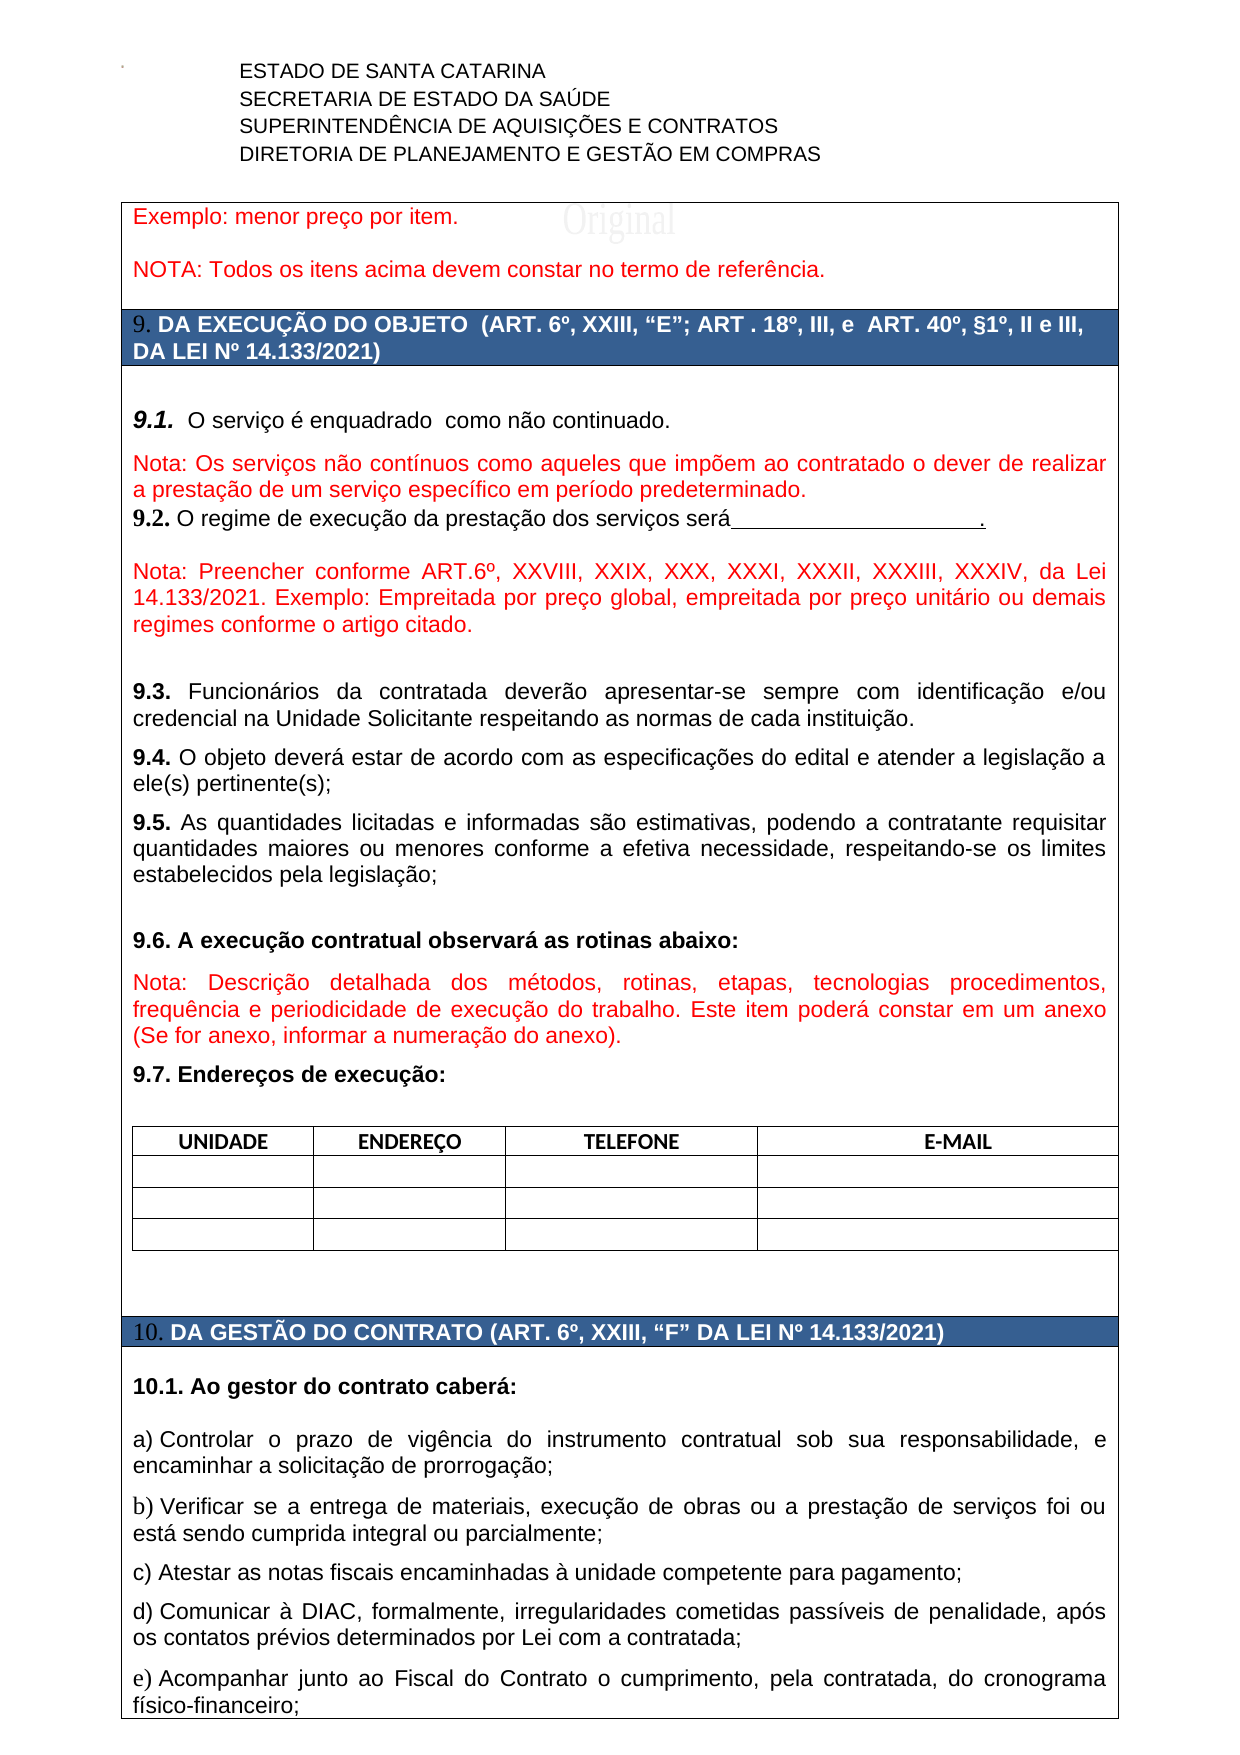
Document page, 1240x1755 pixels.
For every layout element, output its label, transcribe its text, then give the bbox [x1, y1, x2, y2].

table_cell [758, 1156, 1118, 1187]
table_cell [506, 1188, 757, 1218]
table_cell [314, 1219, 505, 1250]
table_cell [314, 1156, 505, 1187]
table_cell [758, 1188, 1118, 1218]
table_cell Ao gestor do contrato caberá: Controlar o prazo de vigência do instrumento contratual sob sua responsabilidade, e encaminhar a solicitação de prorrogação; Verificar se a entrega de materiais, execução de obras ou a prestação de serviços foi ou está sendo cumprida integral ou parcialmente; Atestar as notas fiscais encaminhadas à unidade competente para pagamento; Comunicar à DIAC, formalmente, irregularidades cometidas passíveis de penalidade, após os contatos prévios determinados por Lei com a contratada; Acompanhar junto ao Fiscal do Contrato o cumprimento, pela contratada, do cronograma físico-financeiro; Estabelecer prazo para correção de eventuais pendências na execução do contrato e informar à Autoridade Competente ocorrências que possam gerar dificuldades à conclusão da obra, prestação de serviço ou em relação a terceiros; Encaminhar à Autoridade Competente eventuais pedidos de modificações no cronograma físico-financeiro, substituições de materiais e equipamentos, formulados pela contratada; Comunicar a DPGC a necessidade de abertura de nova licitação à área competente, antes de findo a vigência dos contratos de prestação de serviços com antecedência mínima de 160 (cento e sessenta) dias antes do término; Comunicar ao setor competente sobre quaisquer problemas detectados na execução contratual, que tenham implicações na atestação; Cuidar das alterações de interesse da Contratada, que deverão ser por ela formalizadas e devidamente fundamentadas, principalmente em se tratando de pedido de reequilíbrio econômico-financeiro ou repactuação. No caso de pedido de prorrogação de prazo, deverá ser comprovado o fato impeditivo da execução, o qual, por sua vez, deverá corresponder o previsto no artigo 105 da Lei nº 14.133/2021 e alterações; Elaborar ou solicitar justificativa técnica, quando couber, com vistas à alteração unilateral por esta Secretaria de Estado da Saúde; Alimentar os sistemas informatizados do Governo com as informações pertinentes, responsabilizando-se por tais dados, inclusive sempre quando solicitadas; Negociar o Contrato sempre que o mercado assim o exigir, nos termos da Lei; Procurar auxílio junto as áreas competentes em caso de dúvidas técnicas, administrativas ou jurídicas; Deflagrar e conduzir os procedimentos de finalização à Contratada, com base nos termos Contratuais, sempre que houver descumprimento de suas cláusulas por culpa da Contratada, acionando as instâncias superiores e/ou os Órgãos Públicos competentes quando o fato exigir; Disponibilizar toda a infraestrutura necessária, assim como definido no contrato e dentro dos prazos estabelecidos, tais como: área de instalação do canteiro de obras, local para escritório da empresa, outras instalações etc.; Consolidar informações relativas à estimativa individual e total de consumo, promovendo a adequação dos respectivos termos de referência ou projetos básicos, inclusive definindo as respectivas unidades de medida usualmente adotadas; Acompanhar o saldo contratual/registro de preços. A forma de comunicação entre gestor e fornecedor se dará, principalmente, por email e telefone (item 13). Ao fiscal do contrato caberá: Ter conhecimento prévio de sua competência e atuação; Possuir cópia do contrato, do edital da licitação e seus anexos, e da proposta vencedora da licitação; Ter pleno conhecimento dos termos contratuais que irá fiscalizar, principalmente de suas cláusulas, assim como das condições constantes do edital e seus anexos, com vistas a identificar as obrigações in concreto tanto da administração contratante quanto da contratada; Buscar autonomia, independência fiscalizatória e condições saudáveis para a realização da fiscalização, comunicando o Gestor do Contrato sobre suas necessidades; Conhecer e reunir-se com o preposto da contratada (Art. 118 e suas alterações na Lei nº 14.133/2021) com a finalidade de definir e estabelecer as estratégias da execução do objeto, bem como traçar metas de controle, fiscalização e acompanhamento do contrato; Exigir da contratada o fiel cumprimento de todas as condições contratuais assumidas, constantes das cláusulas e demais condições do Edital da Licitação e seus anexos, planilhas, cronogramas e etc.; Comunicar ao Gestor do Contrato a necessidade de alterações do quantitativo do objeto ou modificação da forma de sua execução, em razão do fato superveniente ou de outro qualquer, que possa comprometer a aderência contratual e seu efetivo resultado; Recusar serviço ou fornecimento irregular, não aceitando material diverso daquele que se encontra especificado no edital e seus anexos, assim como observar, para o correto recebimento, a hipótese de outro oferecido em proposta e com qualidade superior ao especificado e aceito pela Administração; Impedir que empresas subcontratadas venham a executar serviços e/ou efetuar a entrega de material quando não expressamente autorizadas para tal, salvo, nos casos em que haja previsão contratual; Comunicar por escrito a empresa e o Gestor do Contrato qualquer falta cometida pela empresa; Zelar para que os valores a serem pagos nos contratos de prestação de serviços por tarefas não ultrapassem os créditos correspondentes; Fiscalizar os pagamentos efetuados. Não pode o fiscal se descuidar dos valores que deverão ser pagos, sem, no entanto, perceber os créditos destinados para tal tarefa; Ler atentamente o Termo de Contrato, especialmente as ocorrências relacionadas a sua execução; Esclarecer dúvidas do preposto/representante da Contratada que estiverem sob a sua alçada, encaminhando às áreas competentes os problemas que surgirem quando lhe faltar competência; Verificar a execução do objeto contratual, proceder à sua medição e formalizar a atestação. Em caso de dúvida, buscar, obrigatoriamente, auxílio para que efetue corretamente a atestação/medição; Antecipar-se a solucionar problemas que afetem a relação contratual (greve, chuvas, fim de prazo); Notificar a Contratada em qualquer ocorrência que esteja em descumprimento com as cláusulas contratuais, sempre por escrito, com prova de recebimento da notificação (procedimento formal, com prazo). Não sendo possível a solução das ocorrências que deram origem as Notificações, o Fiscal deverá encaminhar o caso à DIAC, para providenciar as penalidades cabíveis; Anotar, em caso de obras e prestação de serviços de engenharia, todas as ocorrências no diário de obras, tomando as providências que estejam sob sua alçada e encaminhando às instâncias competentes aquelas que fugirem de sua alçada; Receber e encaminhar imediatamente as Faturas/Notas Fiscais, devidamente atestadas ao Gestor do Contrato, observando previamente se a fatura apresentada pela Contratada se refere ao objeto que foi efetivamente contratado; Fiscalizar a manutenção, pela Contratada, das condições de sua habilitação e qualificação, com a solicitação dos documentos necessários à avaliação; Rejeitar bens e serviços que estejam em desacordo com as especificações do objeto contratado. A ação do Fiscal, nesses casos, deverá observar o que reza o Termo de Contrato e/ou o ato convocatório da licitação, principalmente em relação ao prazo ali previsto; Receber, em se tratando de obras e serviços de engenharia, provisoriamente o objeto do Contrato, no prazo estabelecido, mediante termo circunstanciado assinado pelas partes; Procurar auxílio junto as áreas competentes em caso de dúvidas técnicas, administrativas ou jurídicas. A forma de comunicação entre fiscal e fornecedor se dará, principalmente, por email e telefone (item 13). Da fiscalização 10.2.1.1 Além do disposto acima, a fiscalização contratual obedecerá às seguintes rotinas: Nota: Incluir este item, conforme necessidade. Se não for um item necessário, responder que não se aplica. 10.3. Da extinção contratual 10.3.1. A rescisão do Contrato poderá ser efetuada conforme determina o artigo 137 e acarretar as conseqüências previstas no artigo 139, pelos motivos previstos nos artigos 137 e 138 da Lei nº 14.133/2021 e alterações posteriores. 10.3.2. O Contrato poderá ainda ser rescindido por conveniência da Administração, a qualquer tempo, mediante aviso prévio de 30 (trinta) dias. 10.3.3. O Presente Contrato poderá ser rescindido a critério da CONTRATANTE, sem que à CONTRATADA caiba qualquer indenização, ou, reclamação, nos seguintes casos: 10.3.4. Inobservância das especificações acordadas e/ou rejeição dos serviços prestados; 10.3.5. Inadimplência de qualquer cláusula contratual e/ou da proposta ofertada; 10.3.6. Falência, liquidação judicial ou extrajudicial, concordata preventiva da fornecedora, requeridas, homologadas ou decretadas; 10.3.7. A Contratada, reconhece os direitos da Administração, em caso de rescisão administrativa, prevista no art 137, da Lei 14.133/21, bem como Lei Federal nº 10.520, de 17 de julho de 2002, no Decreto Estadual nº 2.617, de 16 de setembro de 2009. [122, 1347, 1118, 1718]
table_cell [133, 1188, 313, 1218]
table_cell [133, 1219, 313, 1250]
table_header TELEFONE [506, 1127, 757, 1155]
table_header ENDEREÇO [314, 1127, 505, 1155]
table_cell Exemplo: menor preço por item. NOTA: Todos os itens acima devem constar no termo de referência. [122, 203, 1118, 308]
table_cell DA GESTÃO DO CONTRATO (ART. 6º, XXIII, “F” DA LEI Nº 14.133/2021) [122, 1317, 1118, 1346]
table_header UNIDADE [133, 1127, 313, 1155]
table_cell [758, 1219, 1118, 1250]
table_cell [506, 1156, 757, 1187]
table_cell [314, 1188, 505, 1218]
table_cell [506, 1219, 757, 1250]
table_cell O serviço é enquadrado como não continuado. Nota: Os serviços não contínuos como aqueles que impõem ao contratado o dever de realizar a prestação de um serviço específico em período predeterminado. O regime de execução da prestação dos serviços será . Nota: Preencher conforme ART.6º, XXVIII, XXIX, XXX, XXXI, XXXII, XXXIII, XXXIV, da Lei 14.133/2021. Exemplo: Empreitada por preço global, empreitada por preço unitário ou demais regimes conforme o artigo citado. 9.3. Funcionários da contratada deverão apresentar-se sempre com identificação e/ou credencial na Unidade Solicitante respeitando as normas de cada instituição. 9.4. O objeto deverá estar de acordo com as especificações do edital e atender a legislação a ele(s) pertinente(s); 9.5. As quantidades licitadas e informadas são estimativas, podendo a contratante requisitar quantidades maiores ou menores conforme a efetiva necessidade, respeitando-se os limites estabelecidos pela legislação; 9.6. A execução contratual observará as rotinas abaixo: Nota: Descrição detalhada dos métodos, rotinas, etapas, tecnologias procedimentos, frequência e periodicidade de execução do trabalho. Este item poderá constar em um anexo (Se for anexo, informar a numeração do anexo). 9.7. Endereços de execução: [122, 366, 1118, 1316]
table_cell [133, 1156, 313, 1187]
table_cell DA EXECUÇÃO DO OBJETO (ART. 6º, XXIII, “E”; ART . 18º, III, e ART. 40º, §1º, II e III, DA LEI Nº 14.133/2021) [122, 310, 1118, 365]
table_header E-MAIL [758, 1127, 1118, 1155]
